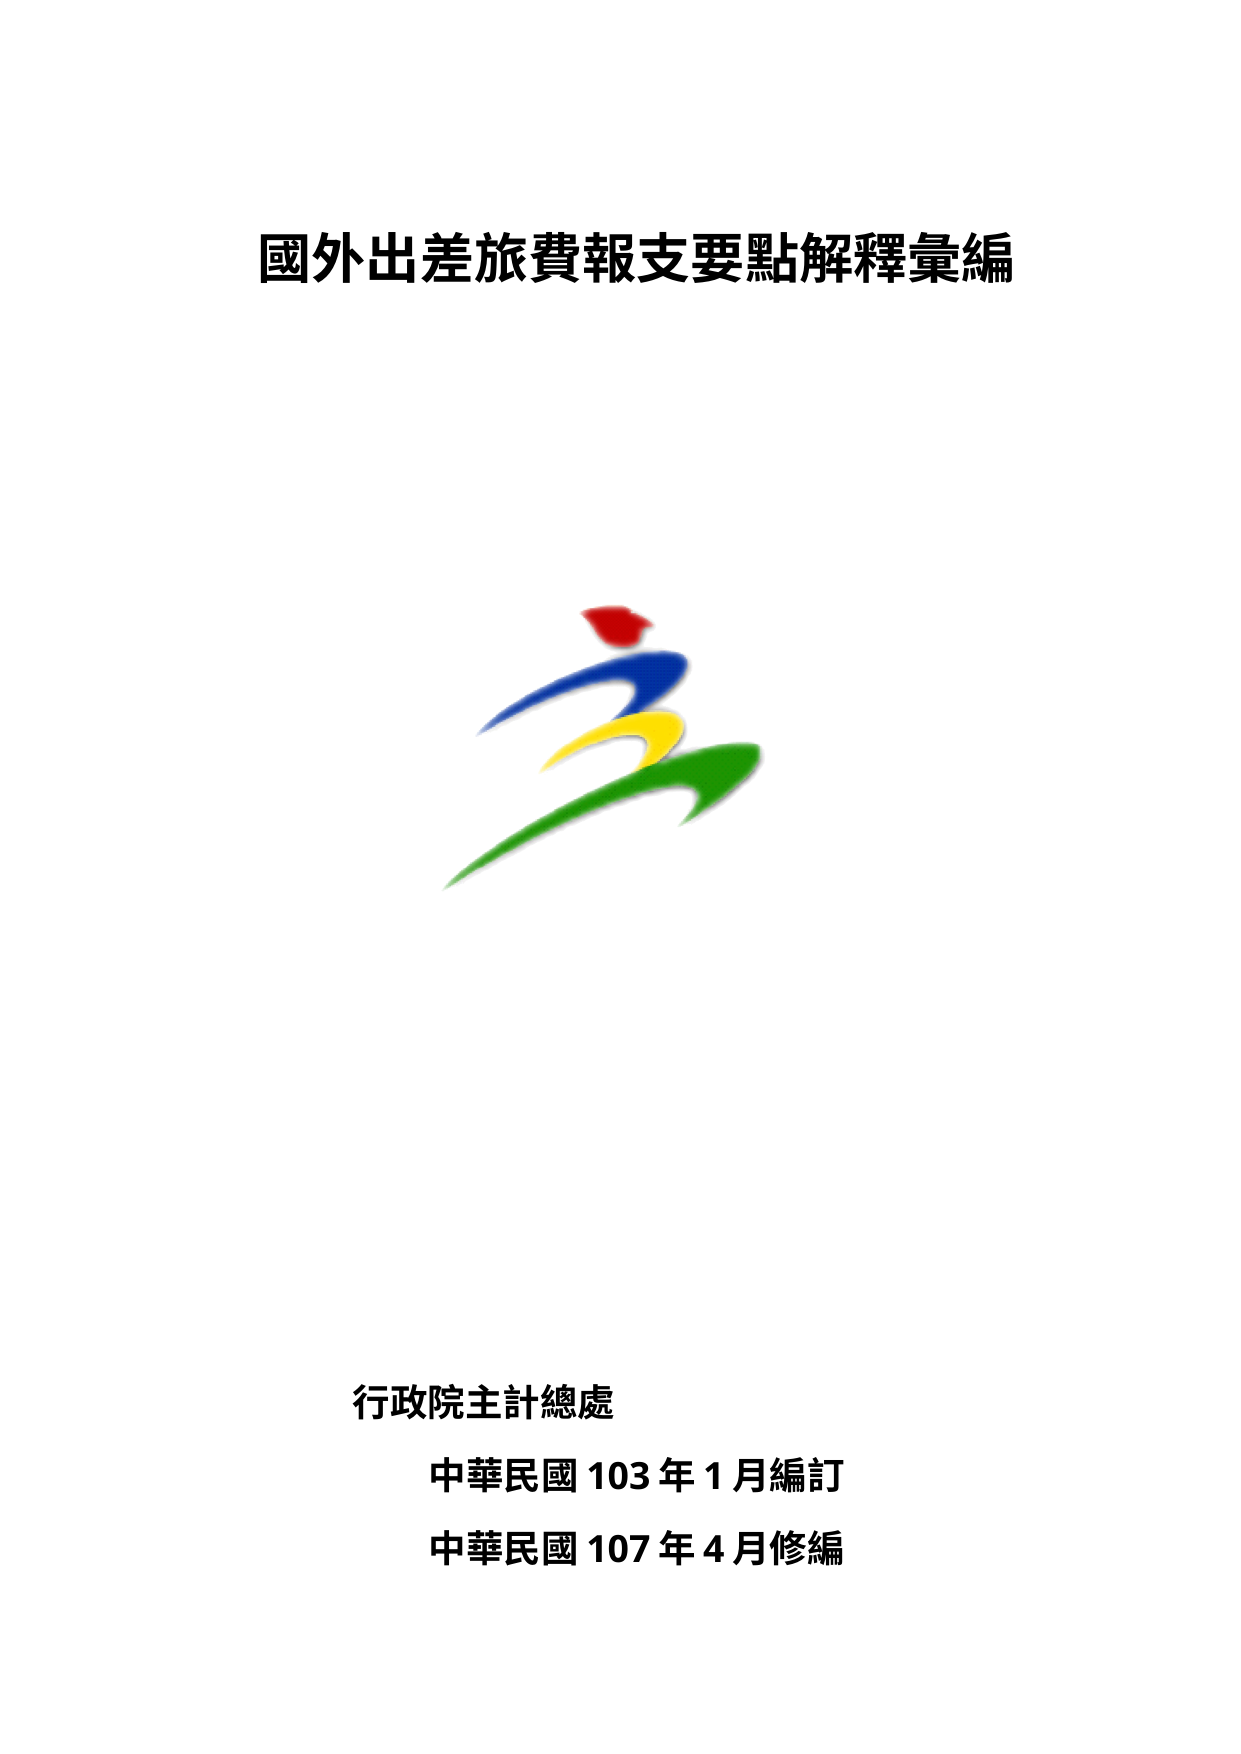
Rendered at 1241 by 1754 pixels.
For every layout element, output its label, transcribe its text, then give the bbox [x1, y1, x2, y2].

text 行政院主計總處 [206, 1373, 1125, 1427]
text 國外出差旅費報支要點解釋彙編 [148, 216, 1125, 294]
picture [414, 588, 859, 942]
text 中華民國107年4月修編 [148, 1519, 1125, 1574]
text 中華民國103年1月編訂 [148, 1446, 1125, 1501]
